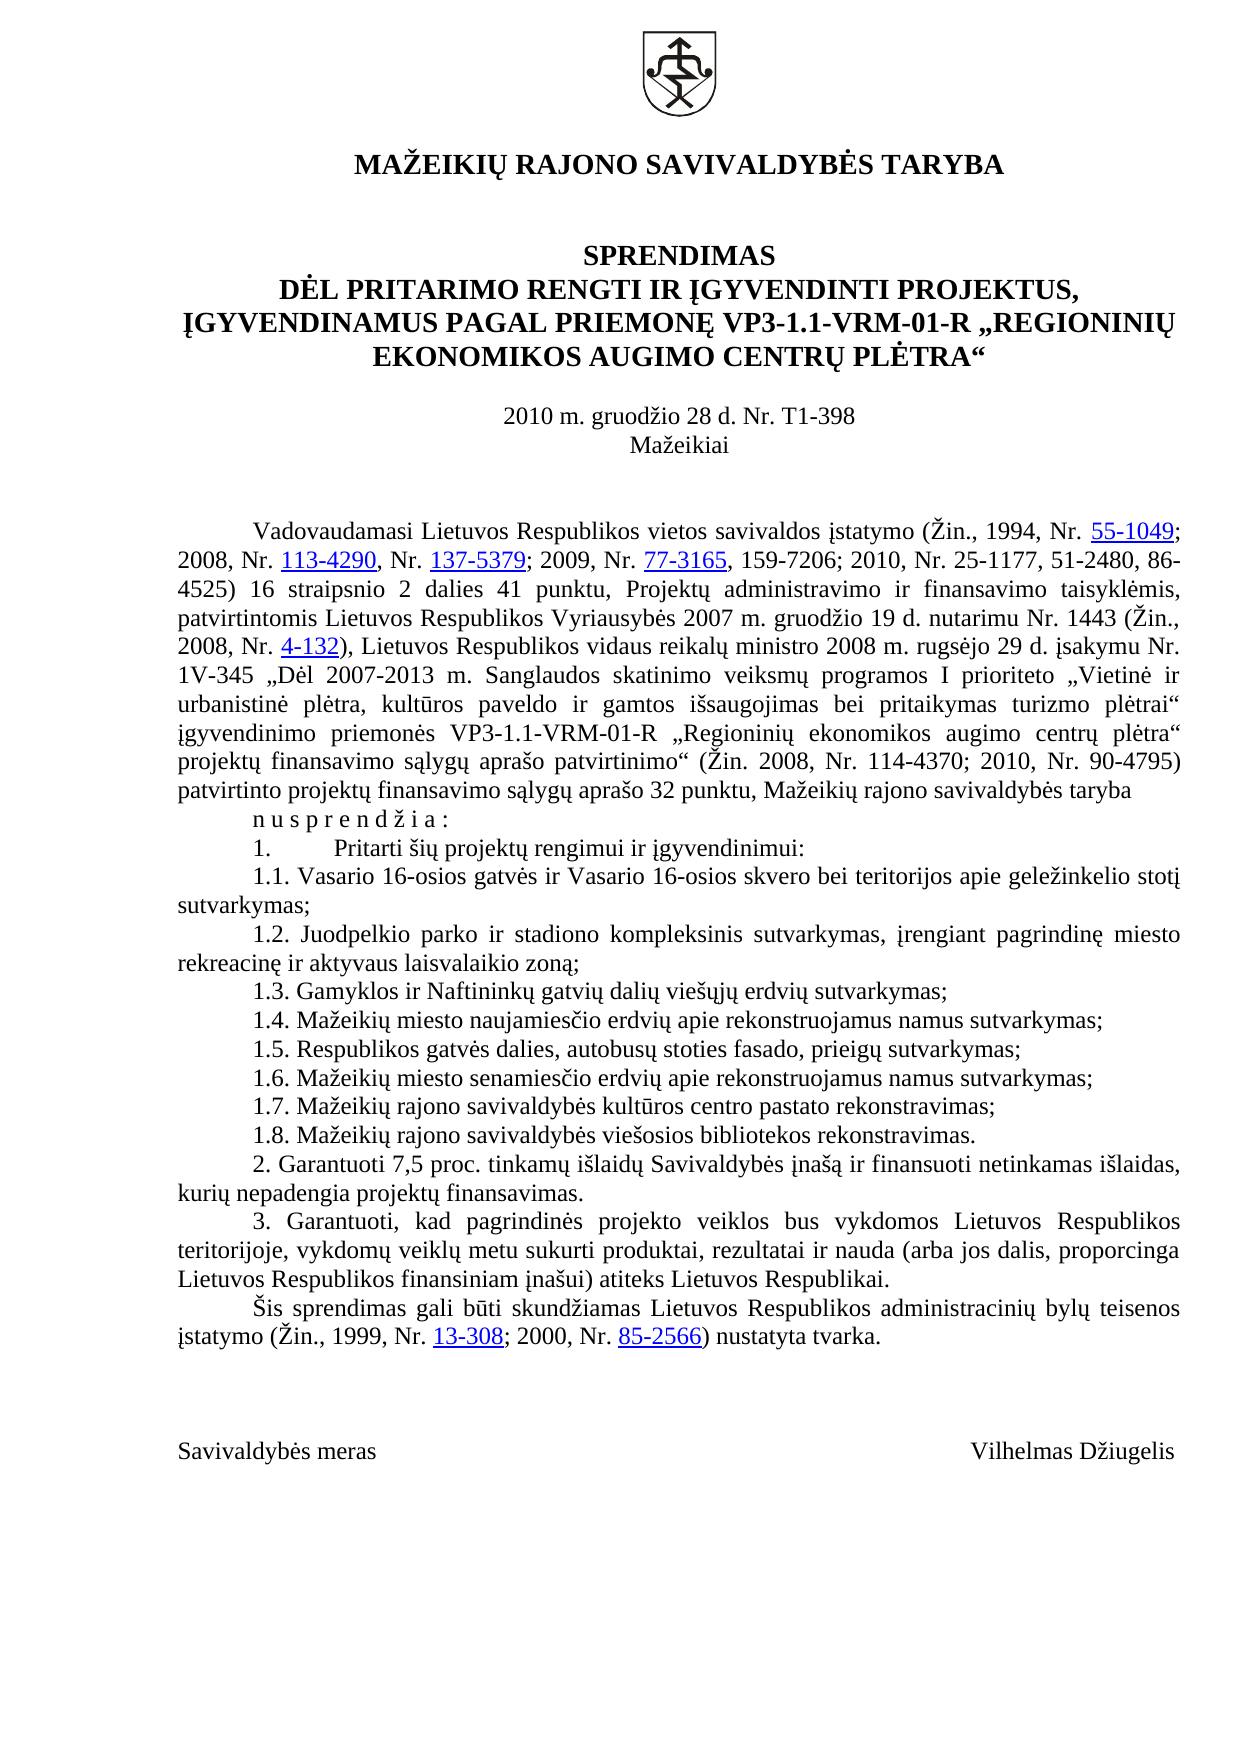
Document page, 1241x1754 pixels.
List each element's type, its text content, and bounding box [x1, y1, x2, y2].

text SPRENDIMAS [177, 238, 1181, 272]
text nusprendžia: [177, 804, 1181, 833]
text 3. Garantuoti, kad pagrindinės projekto veiklos bus vykdomos Lietuvos Respublikos teritorijoje, vykdomų veiklų metu sukurti produktai, rezultatai ir nauda (arba jos dalis, proporcinga Lietuvos Respublikos finansiniam įnašui) atiteks Lietuvos Respublikai. [177, 1206, 1181, 1293]
text 1.2. Juodpelkio parko ir stadiono kompleksinis sutvarkymas, įrengiant pagrindinę miesto rekreacinę ir aktyvaus laisvalaikio zoną; [177, 919, 1181, 976]
text 1.5. Respublikos gatvės dalies, autobusų stoties fasado, prieigų sutvarkymas; [177, 1034, 1181, 1063]
text 1.7. Mažeikių rajono savivaldybės kultūros centro pastato rekonstravimas; [177, 1091, 1181, 1120]
text 1. Pritarti šių projektų rengimui ir įgyvendinimui: [177, 833, 1181, 861]
text 1.1. Vasario 16-osios gatvės ir Vasario 16-osios skvero bei teritorijos apie geležinkelio stotį sutvarkymas; [177, 861, 1181, 919]
text Vadovaudamasi Lietuvos Respublikos vietos savivaldos įstatymo (Žin., 1994, Nr. 55-1049; 2008, Nr. 113-4290, Nr. 137-5379; 2009, Nr. 77-3165, 159-7206; 2010, Nr. 25-1177, 51-2480, 86-4525) 16 straipsnio 2 dalies 41 punktu, Projektų administravimo ir finansavimo taisyklėmis, patvirtintomis Lietuvos Respublikos Vyriausybės 2007 m. gruodžio 19 d. nutarimu Nr. 1443 (Žin., 2008, Nr. 4-132), Lietuvos Respublikos vidaus reikalų ministro 2008 m. rugsėjo 29 d. įsakymu Nr. 1V-345 „Dėl 2007-2013 m. Sanglaudos skatinimo veiksmų programos I prioriteto „Vietinė ir urbanistinė plėtra, kultūros paveldo ir gamtos išsaugojimas bei pritaikymas turizmo plėtrai“ įgyvendinimo priemonės VP3-1.1-VRM-01-R „Regioninių ekonomikos augimo centrų plėtra“ projektų finansavimo sąlygų aprašo patvirtinimo“ (Žin. 2008, Nr. 114-4370; 2010, Nr. 90-4795) patvirtinto projektų finansavimo sąlygų aprašo 32 punktu, Mažeikių rajono savivaldybės taryba [177, 516, 1181, 804]
text 1.6. Mažeikių miesto senamiesčio erdvių apie rekonstruojamus namus sutvarkymas; [177, 1063, 1181, 1091]
text 1.8. Mažeikių rajono savivaldybės viešosios bibliotekos rekonstravimas. [177, 1120, 1181, 1149]
text Savivaldybės meras Vilhelmas Džiugelis [177, 1436, 1181, 1465]
text 1.4. Mažeikių miesto naujamiesčio erdvių apie rekonstruojamus namus sutvarkymas; [177, 1005, 1181, 1034]
text Mažeikiai [177, 430, 1181, 459]
text 2010 m. gruodžio 28 d. Nr. T1-398 [177, 401, 1181, 430]
text 2. Garantuoti 7,5 proc. tinkamų išlaidų Savivaldybės įnašą ir finansuoti netinkamas išlaidas, kurių nepadengia projektų finansavimas. [177, 1149, 1181, 1206]
text DĖL PRITARIMO RENGTI IR ĮGYVENDINTI projektUS, ĮGYVENDINAMUS PAGAL PRIEMONĘ VP3-1.1-VRM-01-R „REGIONINIŲ EKONOMIKOS AUGIMO CENTRŲ PLĖTRA“ [177, 272, 1181, 373]
text Mažeikių rajono savivaldybės tarYBA [177, 147, 1181, 181]
text Šis sprendimas gali būti skundžiamas Lietuvos Respublikos administracinių bylų teisenos įstatymo (Žin., 1999, Nr. 13-308; 2000, Nr. 85-2566) nustatyta tvarka. [177, 1293, 1181, 1350]
text 1.3. Gamyklos ir Naftininkų gatvių dalių viešųjų erdvių sutvarkymas; [177, 976, 1181, 1005]
